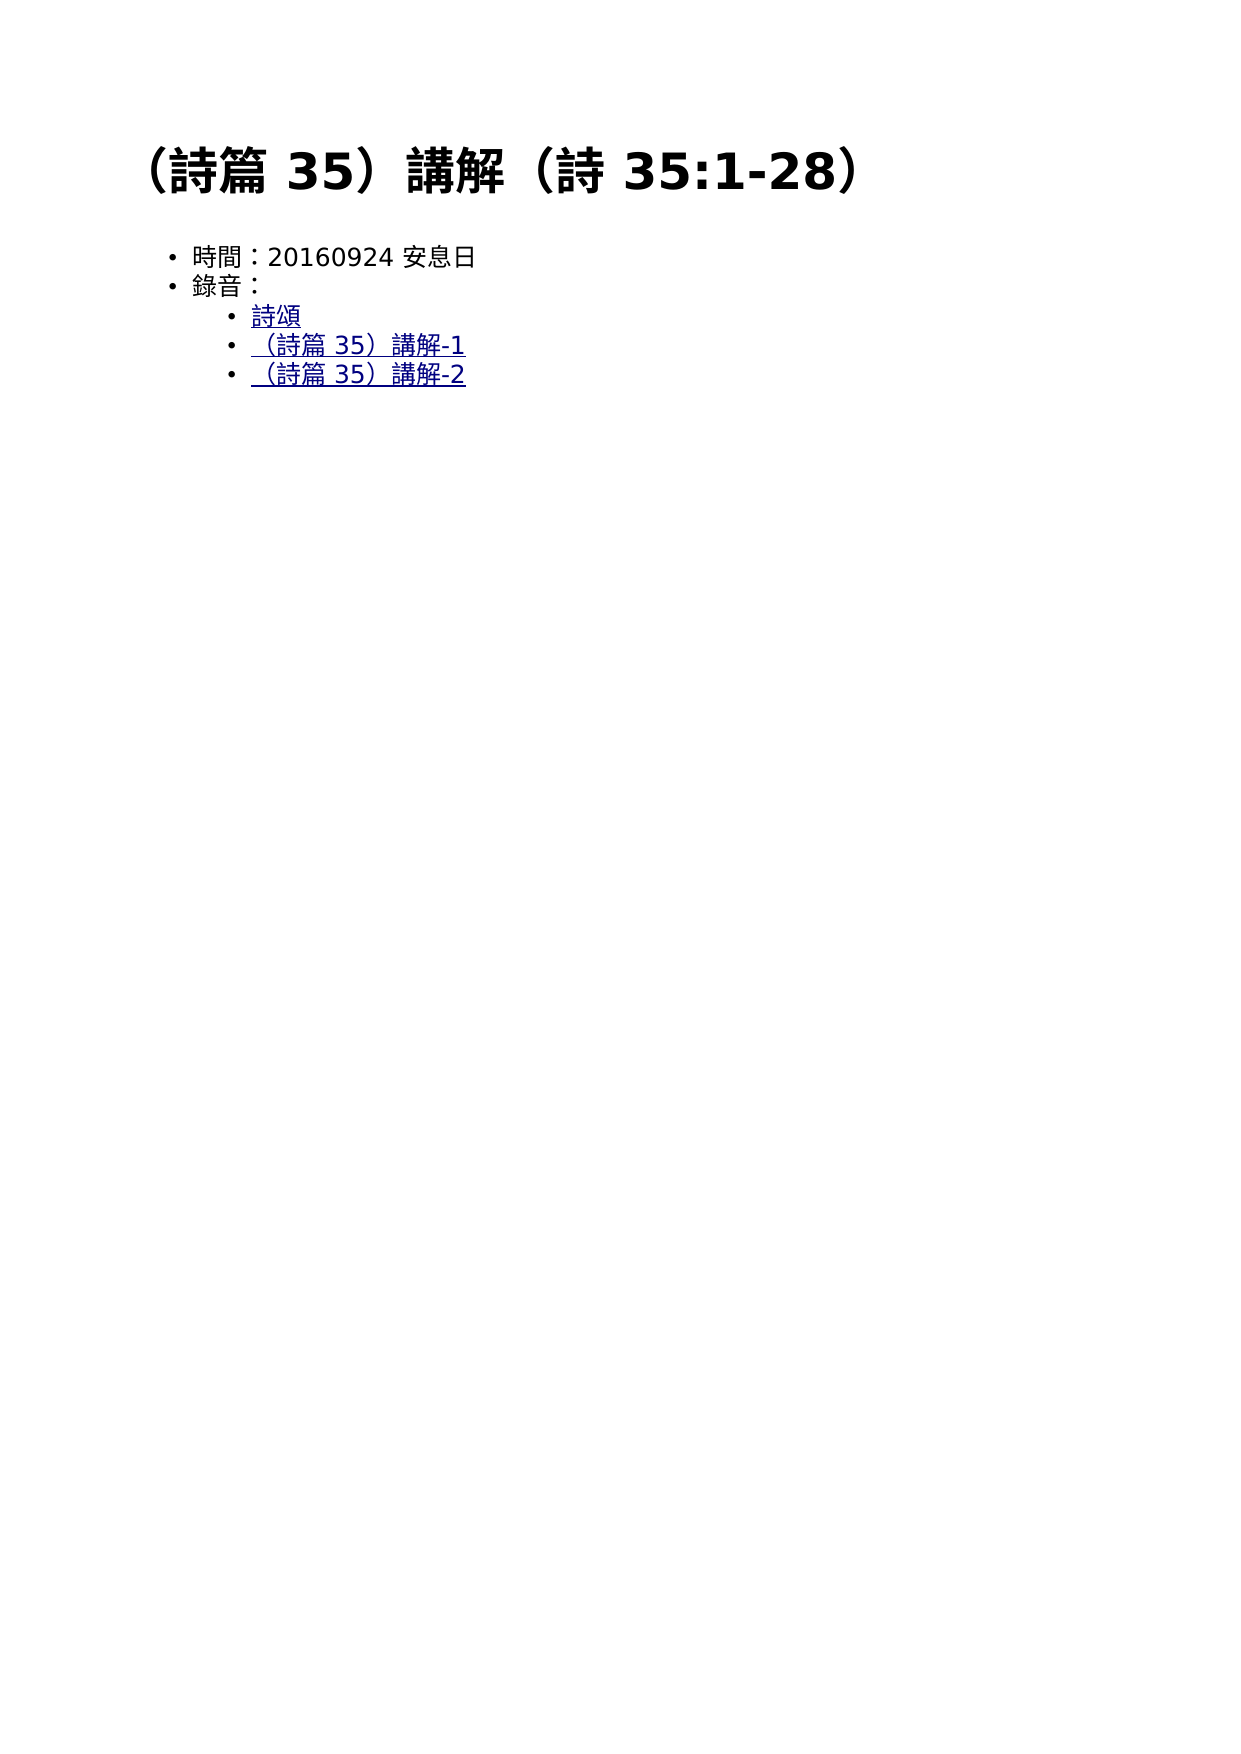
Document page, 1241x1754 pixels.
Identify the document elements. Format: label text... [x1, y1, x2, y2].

list （詩篇 35）講解-1 [236, 331, 1122, 360]
list （詩篇 35）講解-2 [236, 360, 1122, 389]
list 詩頌 [236, 302, 1122, 331]
subtitle （詩篇 35）講解（詩 35:1-28） [118, 143, 1122, 201]
list 錄音： [177, 272, 1122, 302]
list 時間：20160924 安息日 [177, 243, 1122, 272]
